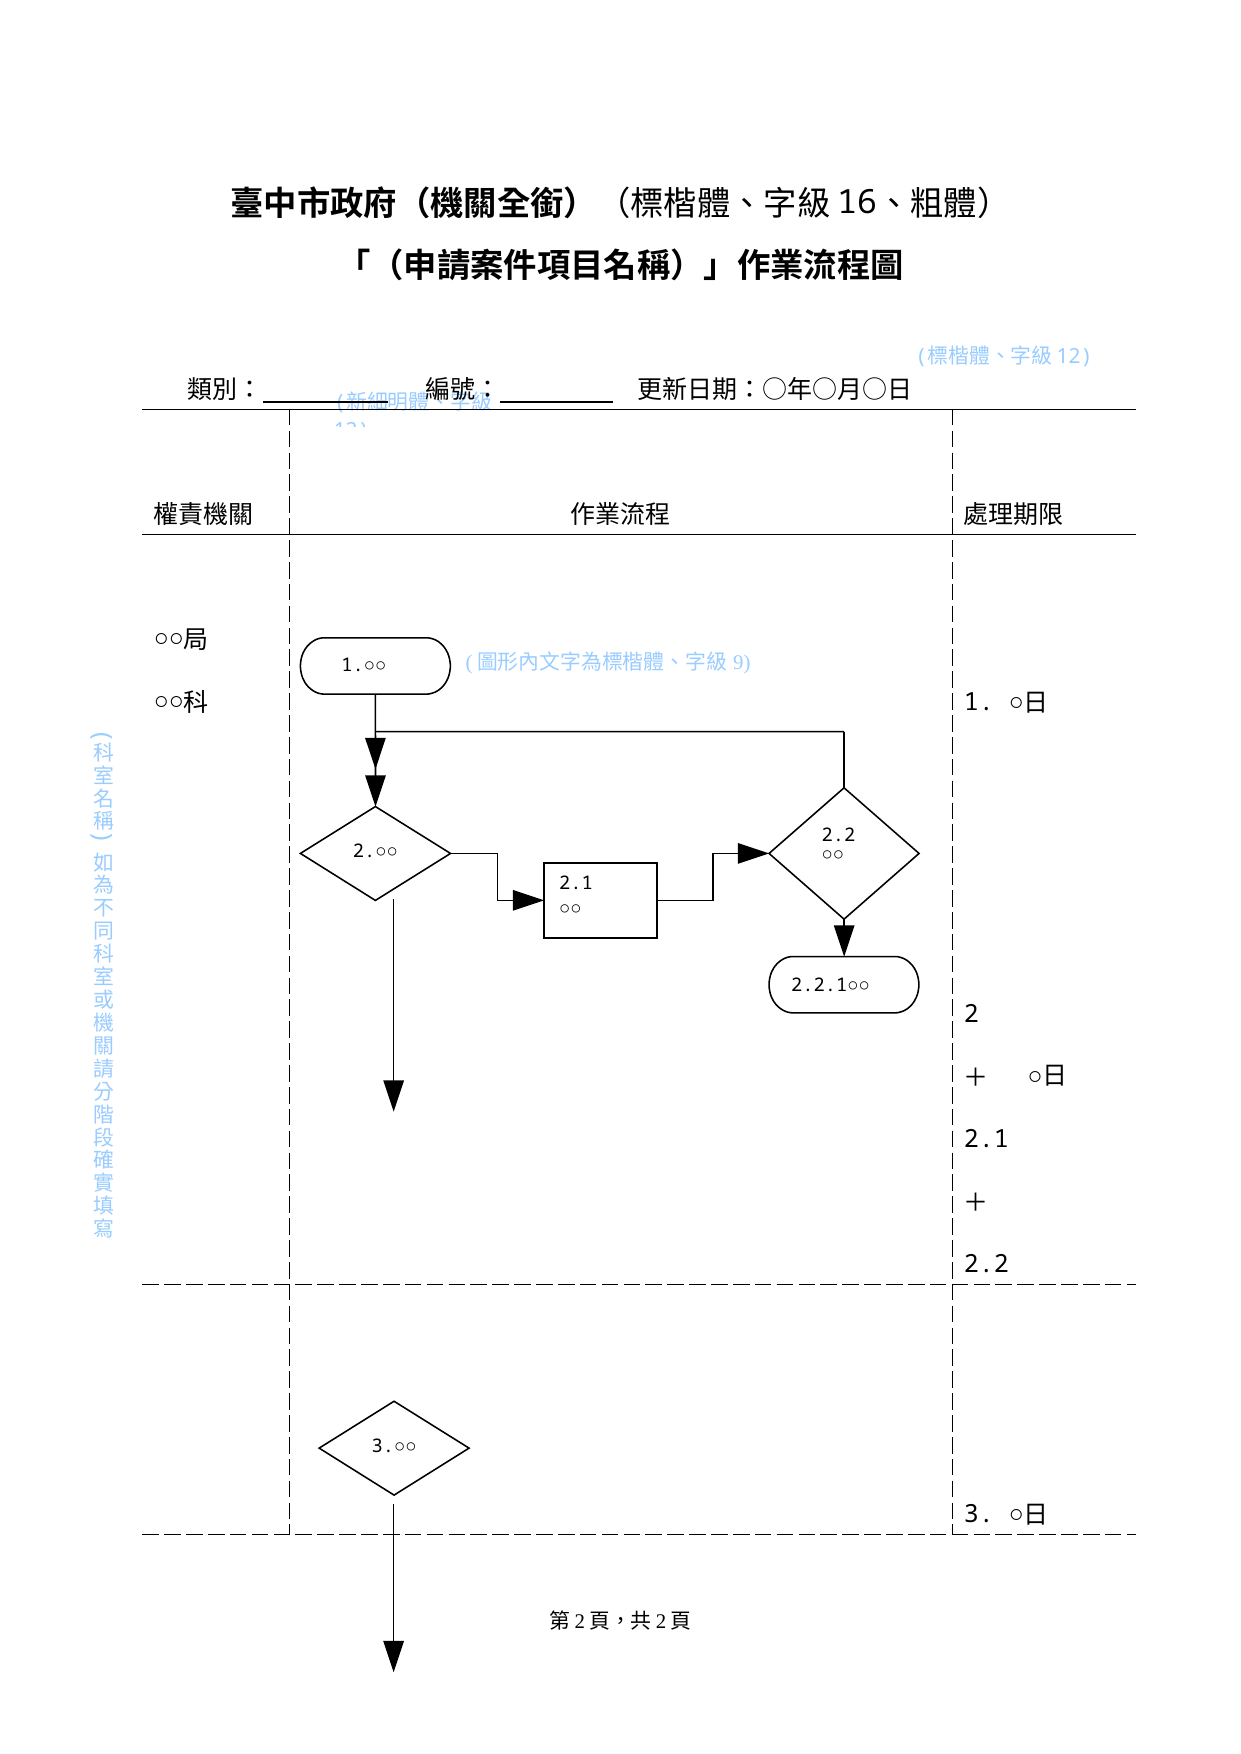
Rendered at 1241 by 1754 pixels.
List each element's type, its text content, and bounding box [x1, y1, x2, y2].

table_cell [289, 535, 952, 1284]
table_header 權責機關 [142, 410, 289, 534]
table_cell [142, 1284, 289, 1534]
text (新細明體、字級12) [333, 385, 463, 409]
table_cell ○○局 ○○科 [55, 688, 129, 1325]
table_header 處理期限 [952, 410, 1136, 534]
table_cell ○○局 ○○科 [142, 535, 289, 1284]
table_cell 1. ○日 2 ＋ 2.1 ＋ 2.2 [952, 535, 1136, 1284]
table_header 作業流程 [289, 410, 952, 534]
table_cell [289, 1284, 952, 1534]
text (標楷體、字級12) [915, 340, 1110, 370]
table_cell 3. ○日 [952, 1284, 1136, 1534]
text (新細明體、字級12) [461, 385, 528, 409]
text 類別： 編號： 更新日期：○年○月○日 [318, 410, 543, 434]
text (新細明體、字級12) [333, 410, 528, 426]
text 類別： 編號： 更新日期：○年○月○日 [187, 332, 1125, 409]
text 臺中市政府（機關全銜）（標楷體、字級16、粗體） [187, 159, 1053, 221]
text 「（申請案件項目名稱）」作業流程圖 [187, 221, 1053, 284]
